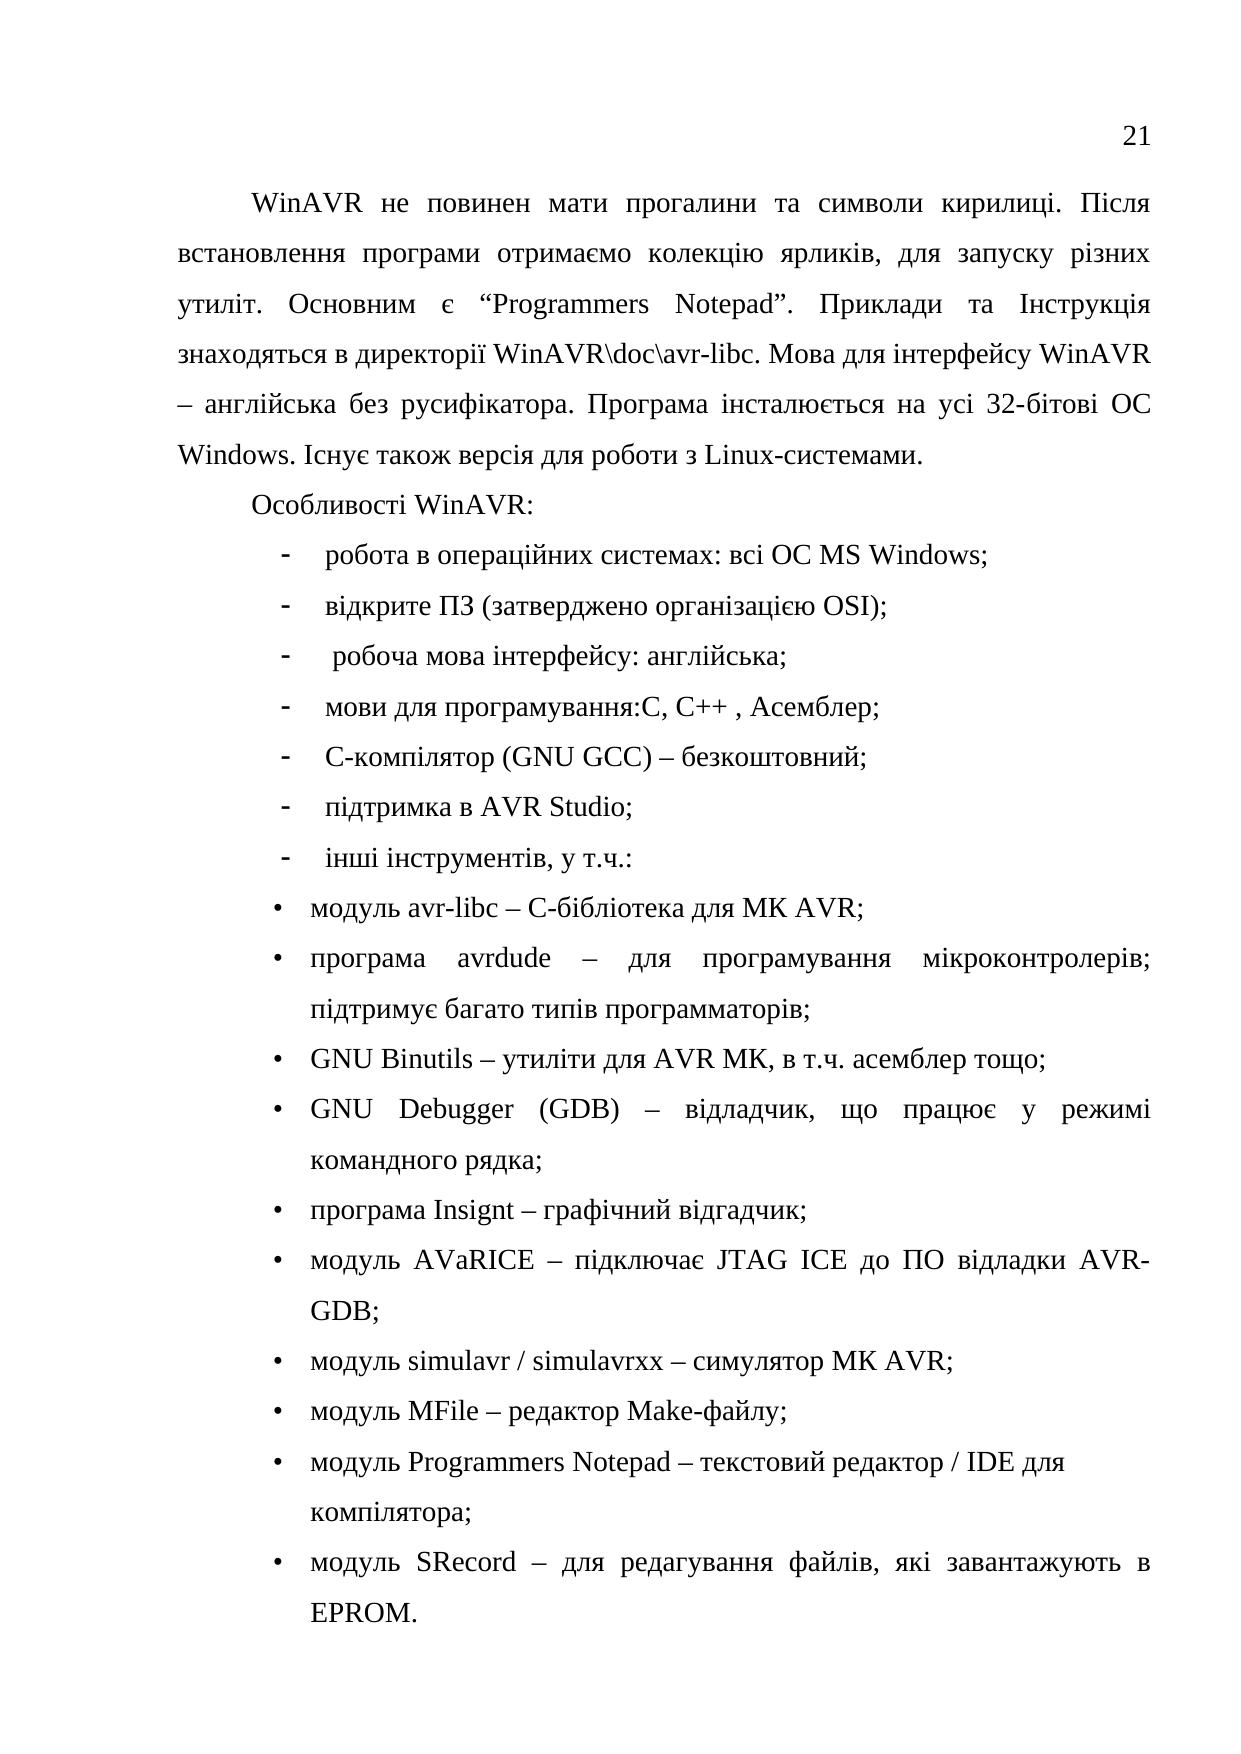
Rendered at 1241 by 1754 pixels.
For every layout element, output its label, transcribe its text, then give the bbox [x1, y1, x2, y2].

list модуль Programmers Notepad – текстовий редактор / IDE для компілятора; [273, 1444, 1152, 1528]
list модуль MFile – редактор Make-файлу; [273, 1393, 1152, 1427]
list відкрите ПЗ (затверджено організацією OSI); [281, 588, 1152, 621]
list С-компілятор (GNU GCC) – безкоштовний; [281, 739, 1152, 773]
list підтримка в AVR Studio; [281, 789, 1152, 823]
list програма Insignt – графічний відгадчик; [273, 1192, 1152, 1226]
list інші інструментів, у т.ч.: [281, 840, 1152, 873]
list модуль AVaRICE – підключає JTAG ICE до ПО відладки AVR-GDB; [273, 1242, 1152, 1326]
list робоча мова інтерфейсу: англійська; [281, 638, 1152, 672]
list GNU Debugger (GDB) – відладчик, що працює у режимі командного рядка; [273, 1092, 1152, 1175]
list програма avrdude – для програмування мікроконтролерів; підтримує багато типів программаторів; [273, 941, 1152, 1024]
list модуль simulavr / simulavrxx – симулятор МК AVR; [273, 1343, 1152, 1377]
list GNU Binutils – утиліти для AVR МК, в т.ч. асемблер тощо; [273, 1041, 1152, 1075]
list робота в операційних системах: всі ОС MS Windows; [281, 537, 1152, 571]
text WinAVR не повинен мати прогалини та символи кирилиці. Після встановлення програми отримаємо колекцію ярликів, для запуску різних утиліт. Основним є “Programmers Notepad”. Приклади та Інструкція знаходяться в директорії WinAVR\doc\avr-libc. Мова для інтерфейсу WinAVR – англійська без русифікатора. Програма інсталюється на усі 32-бітові ОС Windows. Існує також версія для роботи з Linux-системами. [177, 185, 1152, 470]
list мови для програмування:C, C++ , Асемблер; [281, 689, 1152, 722]
text Особливості WinAVR: [177, 487, 1152, 521]
list модуль avr-libc – C-бібліотека для МК AVR; [273, 890, 1152, 924]
list модуль SRecord – для редагування файлів, які завантажують в EPROM. [273, 1544, 1152, 1628]
